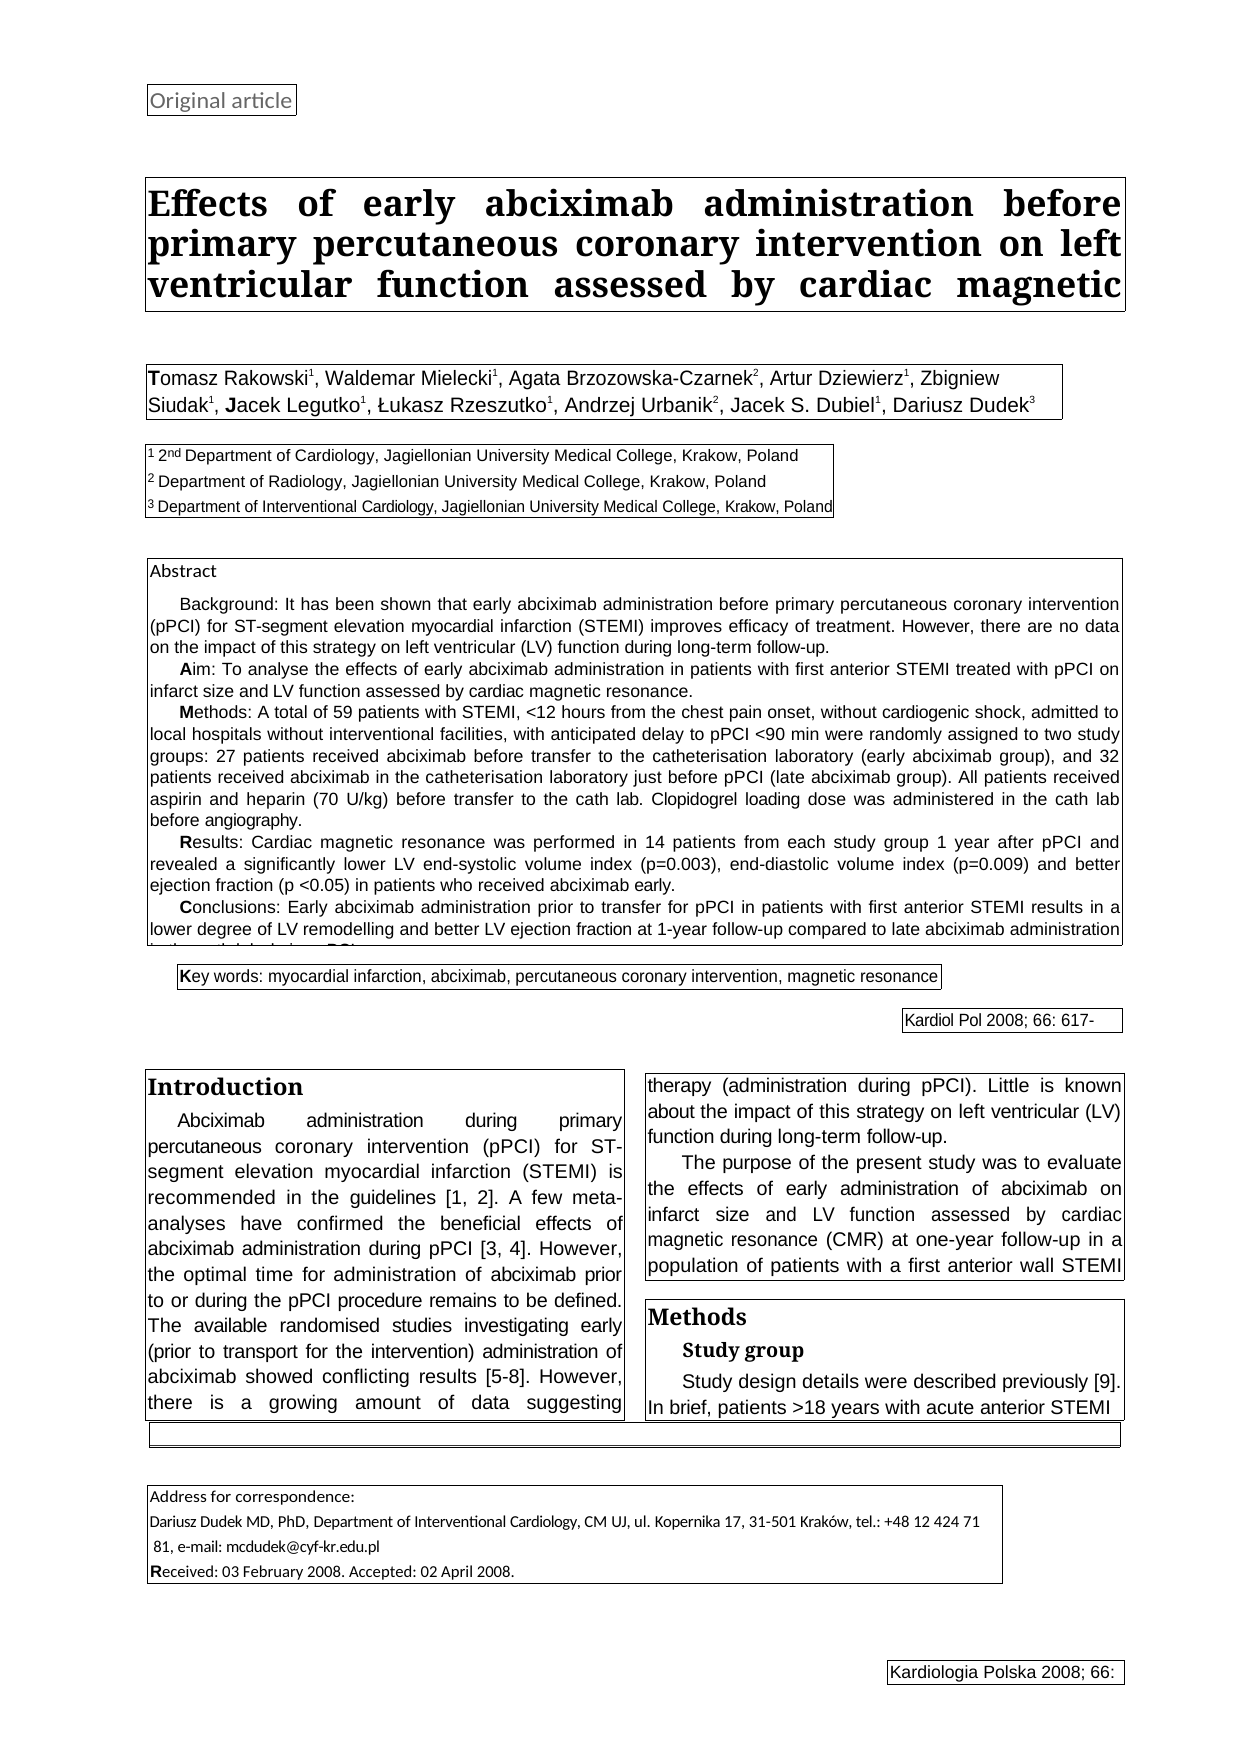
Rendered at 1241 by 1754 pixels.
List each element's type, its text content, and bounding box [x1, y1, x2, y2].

text Kardiol Pol 2008; 66: 617-622 [904, 1010, 1122, 1032]
text 1 2nd Department of Cardiology, Jagiellonian University Medical College, Krakow, Poland [147, 445, 833, 465]
text The purpose of the present study was to evaluate the effects of early administration of abciximab on infarct size and LV function assessed by cardiac magnetic resonance (CMR) at one-year follow-up in a population of patients with a first anterior wall STEMI treated with pPCI. [647, 1151, 1122, 1279]
text 2 Department of Radiology, Jagiellonian University Medical College, Krakow, Poland [147, 471, 833, 491]
text Study design details were described previously [9]. In brief, patients >18 years with acute anterior STEMI (chest [647, 1370, 1122, 1420]
text 3 Department of Interventional Cardiology, Jagiellonian University Medical College, Krakow, Poland [147, 496, 833, 516]
text Effects of early abciximab administration before primary percutaneous coronary intervention on left ventricular function assessed by cardiac magnetic resonance [147, 183, 1123, 311]
text Introduction [147, 1071, 624, 1103]
text therapy (administration during pPCI). Little is known about the impact of this strategy on left ventricular (LV) function during long-term follow-up. [647, 1074, 1122, 1148]
text Results: Cardiac magnetic resonance was performed in 14 patients from each study group 1 year after pPCI and revealed a significantly lower LV end-systolic volume index (p=0.003), end-diastolic volume index (p=0.009) and better ejection fraction (p <0.05) in patients who received abciximab early. [149, 832, 1120, 896]
text Kardiologia Polska 2008; 66: 6 [889, 1662, 1124, 1684]
text Methods [647, 1301, 1124, 1332]
text Original article [149, 86, 296, 114]
text Dariusz Dudek MD, PhD, Department of Interventional Cardiology, CM UJ, ul. Kopernika 17, 31-501 Kraków, tel.: +48 12 424 71 81, e-mail: mcdudek@cyf-kr.edu.pl [149, 1511, 1001, 1556]
text Abstract [149, 559, 1122, 582]
text Key words: myocardial infarction, abciximab, percutaneous coronary intervention, magnetic resonance [179, 966, 941, 986]
text Received: 03 February 2008. Accepted: 02 April 2008. [150, 1561, 1002, 1581]
text Methods: A total of 59 patients with STEMI, <12 hours from the chest pain onset, without cardiogenic shock, admitted to local hospitals without interventional facilities, with anticipated delay to pPCI <90 min were randomly assigned to two study groups: 27 patients received abciximab before transfer to the catheterisation laboratory (early abciximab group), and 32 patients received abciximab in the catheterisation laboratory just before pPCI (late abciximab group). All patients received aspirin and heparin (70 U/kg) before transfer to the cath lab. Clopidogrel loading dose was administered in the cath lab before angiography. [149, 702, 1120, 831]
text Conclusions: Early abciximab administration prior to transfer for pPCI in patients with first anterior STEMI results in a lower degree of LV remodelling and better LV ejection fraction at 1-year follow-up compared to late abciximab administration in the cath lab during pPCI. [149, 897, 1120, 945]
text Abciximab administration during primary percutaneous coronary intervention (pPCI) for ST-segment elevation myocardial infarction (STEMI) is recommended in the guidelines [1, 2]. A few meta-analyses have confirmed the beneficial effects of abciximab administration during pPCI [3, 4]. However, the optimal time for administration of abciximab prior to or during the pPCI procedure remains to be defined. The available randomised studies investigating early (prior to transport for the intervention) administration of abciximab showed conflicting results [5-8]. However, there is a growing amount of data suggesting beneficial effects of early abciximab administration over conventional [147, 1109, 623, 1420]
text Tomasz Rakowski1, Waldemar Mielecki1, Agata Brzozowska-Czarnek2, Artur Dziewierz1, Zbigniew Siudak1, Jacek Legutko1, Łukasz Rzeszutko1, Andrzej Urbanik2, Jacek S. Dubiel1, Dariusz Dudek3 [148, 366, 1062, 416]
text Background: It has been shown that early abciximab administration before primary percutaneous coronary intervention (pPCI) for ST-segment elevation myocardial infarction (STEMI) improves efficacy of treatment. However, there are no data on the impact of this strategy on left ventricular (LV) function during long-term follow-up. [149, 594, 1120, 658]
text Aim: To analyse the effects of early abciximab administration in patients with first anterior STEMI treated with pPCI on infarct size and LV function assessed by cardiac magnetic resonance. [149, 659, 1120, 701]
text Study group [682, 1336, 1124, 1363]
text Address for correspondence: [149, 1486, 1002, 1507]
